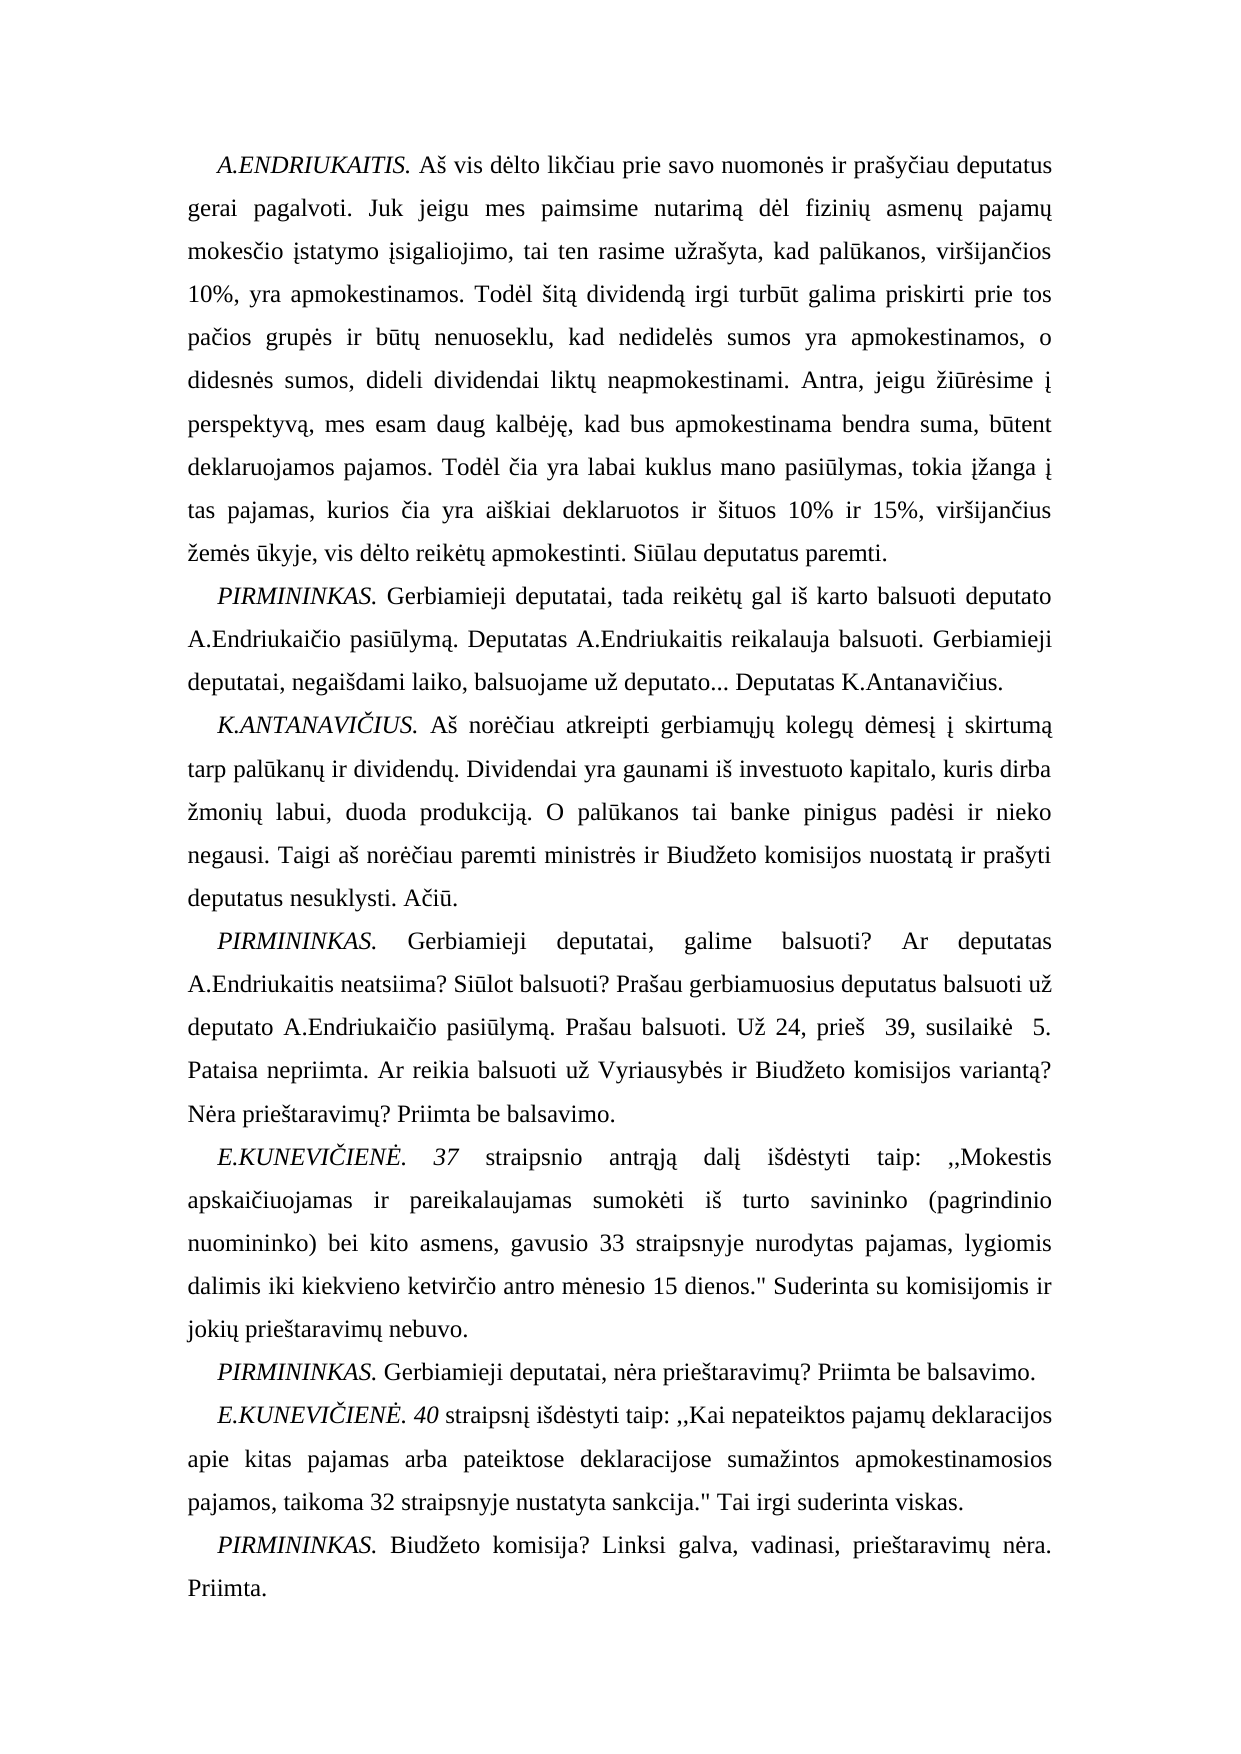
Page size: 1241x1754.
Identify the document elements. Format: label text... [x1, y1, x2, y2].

text E.KUNEVIČIENĖ. 37 straipsnio antrąją dalį išdėstyti taip: ,,Mokestis apskaičiuojamas ir pareikalaujamas sumokėti iš turto savininko (pagrindinio nuomininko) bei kito asmens, gavusio 33 straipsnyje nurodytas pajamas, lygiomis dalimis iki kiekvieno ketvirčio antro mėnesio 15 dienos." Suderinta su komisijomis ir jokių prieštaravimų nebuvo. [187, 1142, 1053, 1343]
text K.ANTANAVIČIUS. Aš norėčiau atkreipti gerbiamųjų kolegų dėmesį į skirtumą tarp palūkanų ir dividendų. Dividendai yra gaunami iš investuoto kapitalo, kuris dirba žmonių labui, duoda produkciją. O palūkanos tai banke pinigus padėsi ir nieko negausi. Taigi aš norėčiau paremti ministrės ir Biudžeto komisijos nuostatą ir prašyti deputatus nesuklysti. Ačiū. [187, 711, 1053, 912]
text E.KUNEVIČIENĖ. 40 straipsnį išdėstyti taip: ,,Kai nepateiktos pajamų deklaracijos apie kitas pajamas arba pateiktose deklaracijose sumažintos apmokestinamosios pajamos, taikoma 32 straipsnyje nustatyta sankcija." Tai irgi suderinta viskas. [187, 1401, 1053, 1516]
text PIRMININKAS. Gerbiamieji deputatai, tada reikėtų gal iš karto balsuoti deputato A.Endriukaičio pasiūlymą. Deputatas A.Endriukaitis reikalauja balsuoti. Gerbiamieji deputatai, negaišdami laiko, balsuojame už deputato... Deputatas K.Antanavičius. [187, 581, 1053, 696]
text PIRMININKAS. Gerbiamieji deputatai, nėra prieštaravimų? Priimta be balsavimo. [187, 1357, 1053, 1386]
text PIRMININKAS. Biudžeto komisija? Linksi galva, vadinasi, prieštaravimų nėra. Priimta. [187, 1530, 1053, 1602]
text PIRMININKAS. Gerbiamieji deputatai, galime balsuoti? Ar deputatas A.Endriukaitis neatsiima? Siūlot balsuoti? Prašau gerbiamuosius deputatus balsuoti už deputato A.Endriukaičio pasiūlymą. Prašau balsuoti. Už 24, prieš 39, susilaikė 5. Pataisa nepriimta. Ar reikia balsuoti už Vyriausybės ir Biudžeto komisijos variantą? Nėra prieštaravimų? Priimta be balsavimo. [187, 926, 1053, 1127]
text A.ENDRIUKAITIS. Aš vis dėlto likčiau prie savo nuomonės ir prašyčiau deputatus gerai pagalvoti. Juk jeigu mes paimsime nutarimą dėl fizinių asmenų pajamų mokesčio įstatymo įsigaliojimo, tai ten rasime užrašyta, kad palūkanos, viršijančios 10%, yra apmokestinamos. Todėl šitą dividendą irgi turbūt galima priskirti prie tos pačios grupės ir būtų nenuoseklu, kad nedidelės sumos yra apmokestinamos, o didesnės sumos, dideli dividendai liktų neapmokestinami. Antra, jeigu žiūrėsime į perspektyvą, mes esam daug kalbėję, kad bus apmokestinama bendra suma, būtent deklaruojamos pajamos. Todėl čia yra labai kuklus mano pasiūlymas, tokia įžanga į tas pajamas, kurios čia yra aiškiai deklaruotos ir šituos 10% ir 15%, viršijančius žemės ūkyje, vis dėlto reikėtų apmokestinti. Siūlau deputatus paremti. [187, 150, 1053, 567]
